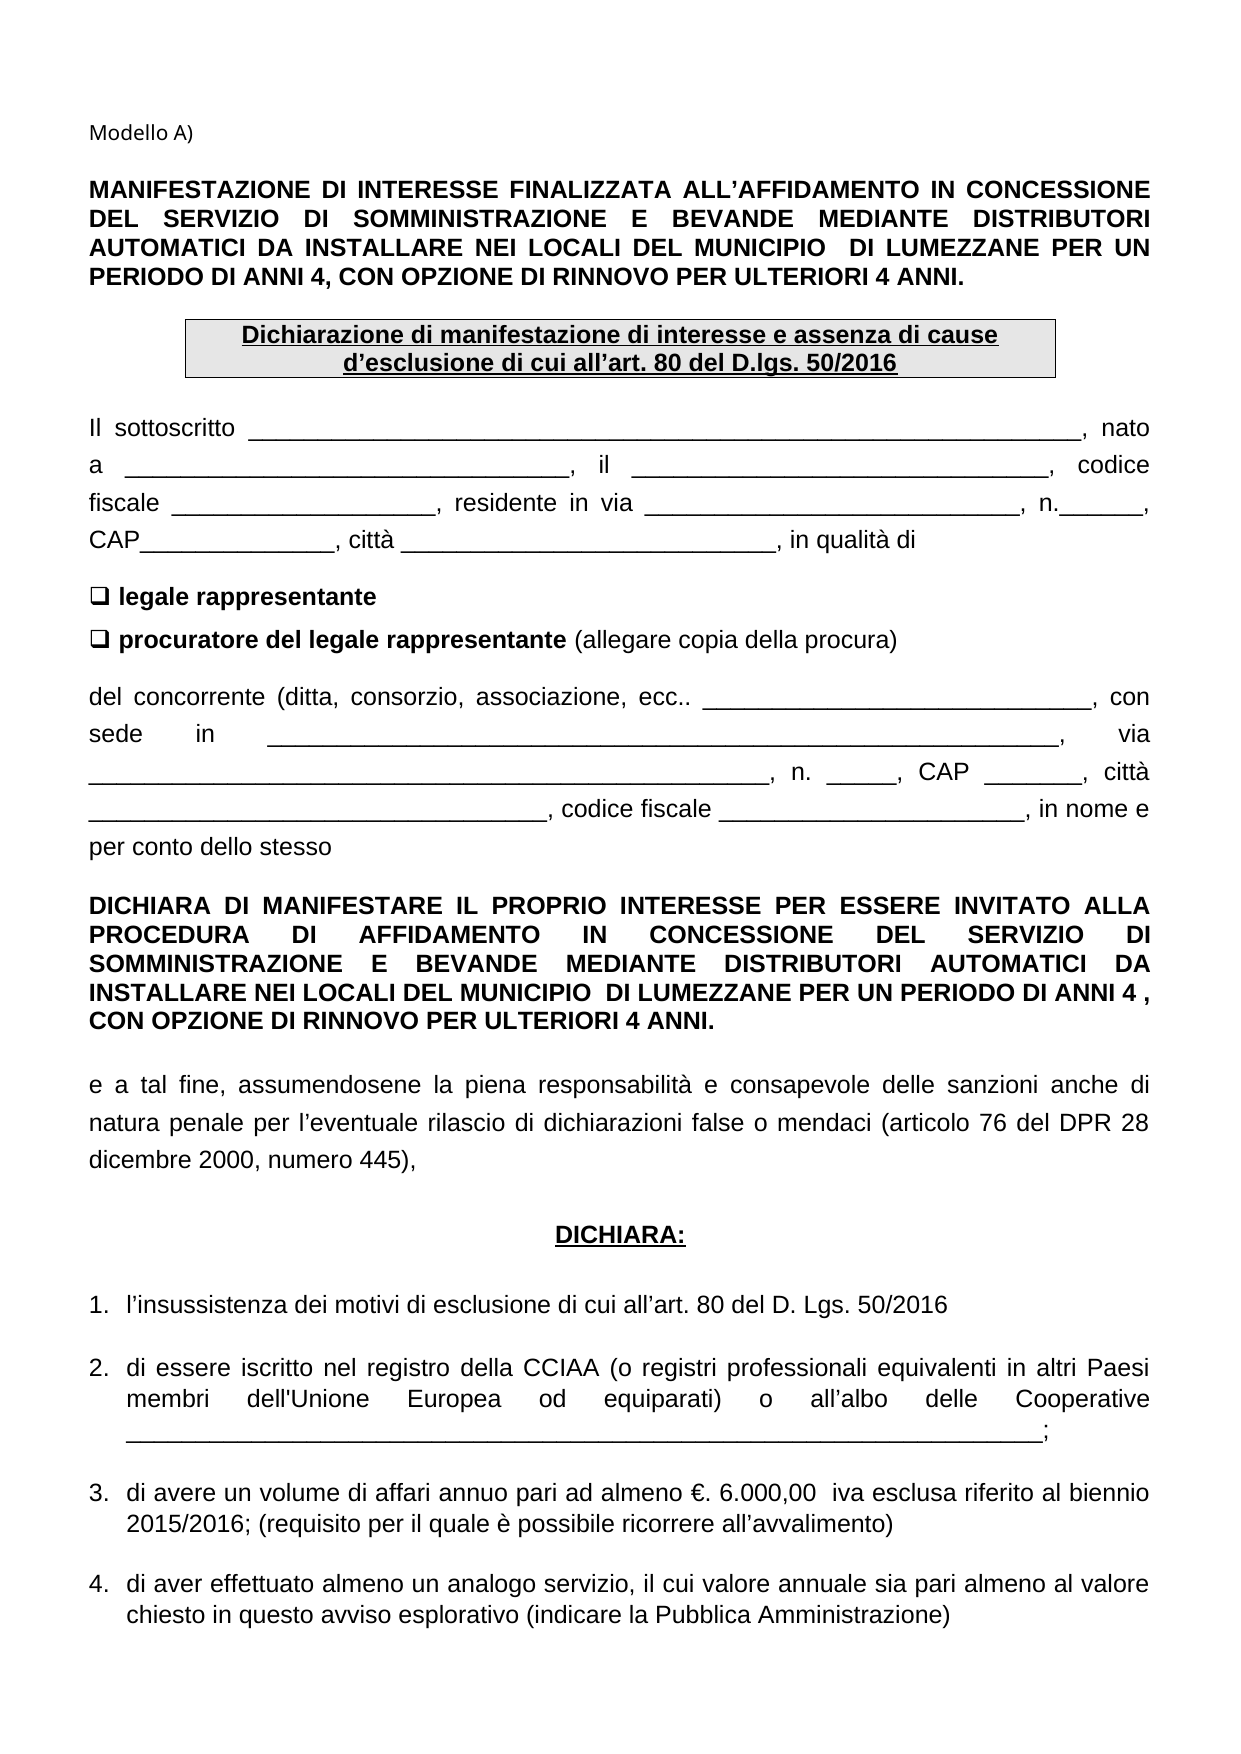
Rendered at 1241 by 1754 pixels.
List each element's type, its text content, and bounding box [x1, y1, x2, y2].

text del concorrente (ditta, consorzio, associazione, ecc.. ____________________________, con sede in _________________________________________________________, via _________________________________________________, n. _____, CAP _______, città _________________________________, codice fiscale ______________________, in nome e per conto dello stesso [89, 675, 1152, 863]
text e a tal fine, assumendosene la piena responsabilità e consapevole delle sanzioni anche di natura penale per l’eventuale rilascio di dichiarazioni false o mendaci (articolo 76 del DPR 28 dicembre 2000, numero 445), [89, 1064, 1152, 1176]
list l’insussistenza dei motivi di esclusione di cui all’art. 80 del D. Lgs. 50/2016 [89, 1289, 1152, 1320]
text DICHIARA DI MANIFESTARE IL PROPRIO INTERESSE PER ESSERE INVITATO ALLA PROCEDURA DI AFFIDAMENTO IN CONCESSIONE DEL SERVIZIO DI SOMMINISTRAZIONE E BEVANDE MEDIANTE DISTRIBUTORI AUTOMATICI DA INSTALLARE NEI LOCALI DEL MUNICIPIO DI LUMEZZANE PER UN PERIODO DI ANNI 4 , CON OPZIONE DI RINNOVO PER ULTERIORI 4 ANNI. [89, 891, 1152, 1035]
text Modello A) [89, 118, 1152, 147]
list procuratore del legale rappresentante (allegare copia della procura) [89, 619, 1152, 656]
text Il sottoscritto ____________________________________________________________, nato a ________________________________, il ______________________________, codice fiscale ___________________, residente in via ___________________________, n.______, CAP______________, città ___________________________, in qualità di [89, 406, 1152, 556]
table_header Dichiarazione di manifestazione di interesse e assenza di cause d’esclusione di cui all’art. 80 del D.lgs. 50/2016 [186, 320, 1055, 377]
text MANIFESTAZIONE DI INTERESSE FINALIZZATA ALL’AFFIDAMENTO IN CONCESSIONE DEL SERVIZIO DI SOMMINISTRAZIONE E BEVANDE MEDIANTE DISTRIBUTORI AUTOMATICI DA INSTALLARE NEI LOCALI DEL MUNICIPIO DI LUMEZZANE PER UN PERIODO DI ANNI 4, CON OPZIONE DI RINNOVO PER ULTERIORI 4 ANNI. [89, 175, 1152, 290]
list di essere iscritto nel registro della CCIAA (o registri professionali equivalenti in altri Paesi membri dell'Unione Europea od equiparati) o all’albo delle Cooperative __________________________________________________________________; [89, 1351, 1152, 1445]
text DICHIARA: [89, 1214, 1152, 1251]
list di aver effettuato almeno un analogo servizio, il cui valore annuale sia pari almeno al valore chiesto in questo avviso esplorativo (indicare la Pubblica Amministrazione) [89, 1568, 1152, 1630]
list di avere un volume di affari annuo pari ad almeno €. 6.000,00 iva esclusa riferito al biennio 2015/2016; (requisito per il quale è possibile ricorrere all’avvalimento) [89, 1476, 1152, 1539]
list legale rappresentante [89, 575, 1152, 613]
